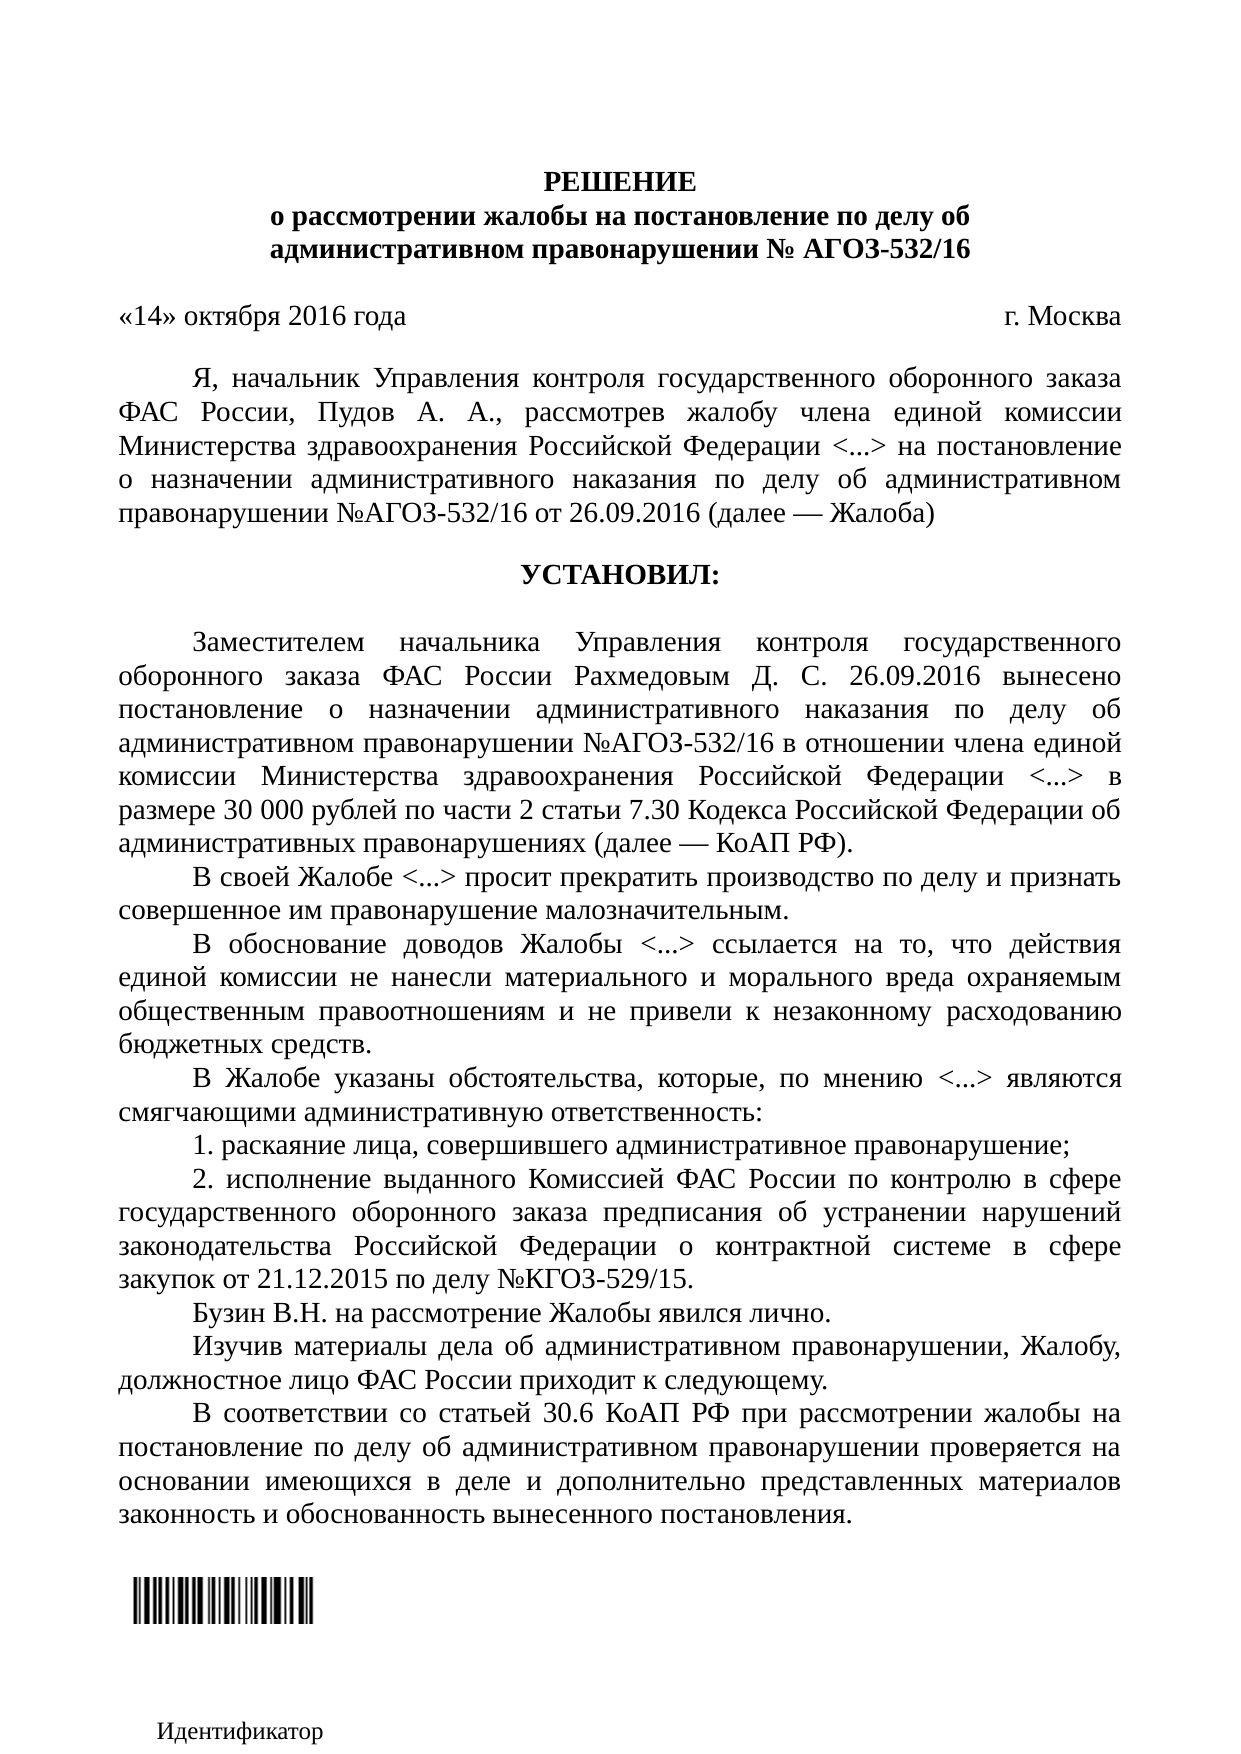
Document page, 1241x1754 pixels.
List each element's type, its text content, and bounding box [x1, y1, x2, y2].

picture [118, 1577, 331, 1624]
text административном правонарушении № АГОЗ-532/16 [118, 231, 1122, 265]
text УСТАНОВИЛ: [118, 557, 1122, 591]
text РЕШЕНИЕ [118, 164, 1122, 198]
text Заместителем начальника Управления контроля государственного оборонного заказа ФАС России Рахмедовым Д. С. 26.09.2016 вынесено постановление о назначении административного наказания по делу об административном правонарушении №АГОЗ-532/16 в отношении члена единой комиссии Министерства здравоохранения Российской Федерации <...> в размере 30 000 рублей по части 2 статьи 7.30 Кодекса Российской Федерации об административных правонарушениях (далее — КоАП РФ). [118, 624, 1122, 859]
text Изучив материалы дела об административном правонарушении, Жалобу, должностное лицо ФАС России приходит к следующему. [118, 1328, 1122, 1396]
text Бузин В.Н. на рассмотрение Жалобы явился лично. [118, 1295, 1122, 1328]
text В Жалобе указаны обстоятельства, которые, по мнению <...> являются смягчающими административную ответственность: [118, 1060, 1122, 1127]
text 1. раскаяние лица, совершившего административное правонарушение; [118, 1127, 1122, 1161]
text Я, начальник Управления контроля государственного оборонного заказа ФАС России, Пудов А. А., рассмотрев жалобу члена единой комиссии Министерства здравоохранения Российской Федерации <...> на постановление о назначении административного наказания по делу об административном правонарушении №АГОЗ-532/16 от 26.09.2016 (далее — Жалоба) [118, 361, 1122, 528]
text «14» октября 2016 года г. Москва [118, 298, 1122, 332]
text В соответствии со статьей 30.6 КоАП РФ при рассмотрении жалобы на постановление по делу об административном правонарушении проверяется на основании имеющихся в деле и дополнительно представленных материалов законность и обоснованность вынесенного постановления. [118, 1396, 1122, 1530]
text В обоснование доводов Жалобы <...> ссылается на то, что действия единой комиссии не нанесли материального и морального вреда охраняемым общественным правоотношениям и не привели к незаконному расходованию бюджетных средств. [118, 926, 1122, 1060]
text 2. исполнение выданного Комиссией ФАС России по контролю в сфере государственного оборонного заказа предписания об устранении нарушений законодательства Российской Федерации о контрактной системе в сфере закупок от 21.12.2015 по делу №КГОЗ-529/15. [118, 1161, 1122, 1295]
text В своей Жалобе <...> просит прекратить производство по делу и признать совершенное им правонарушение малозначительным. [118, 859, 1122, 926]
text о рассмотрении жалобы на постановление по делу об [118, 198, 1122, 231]
